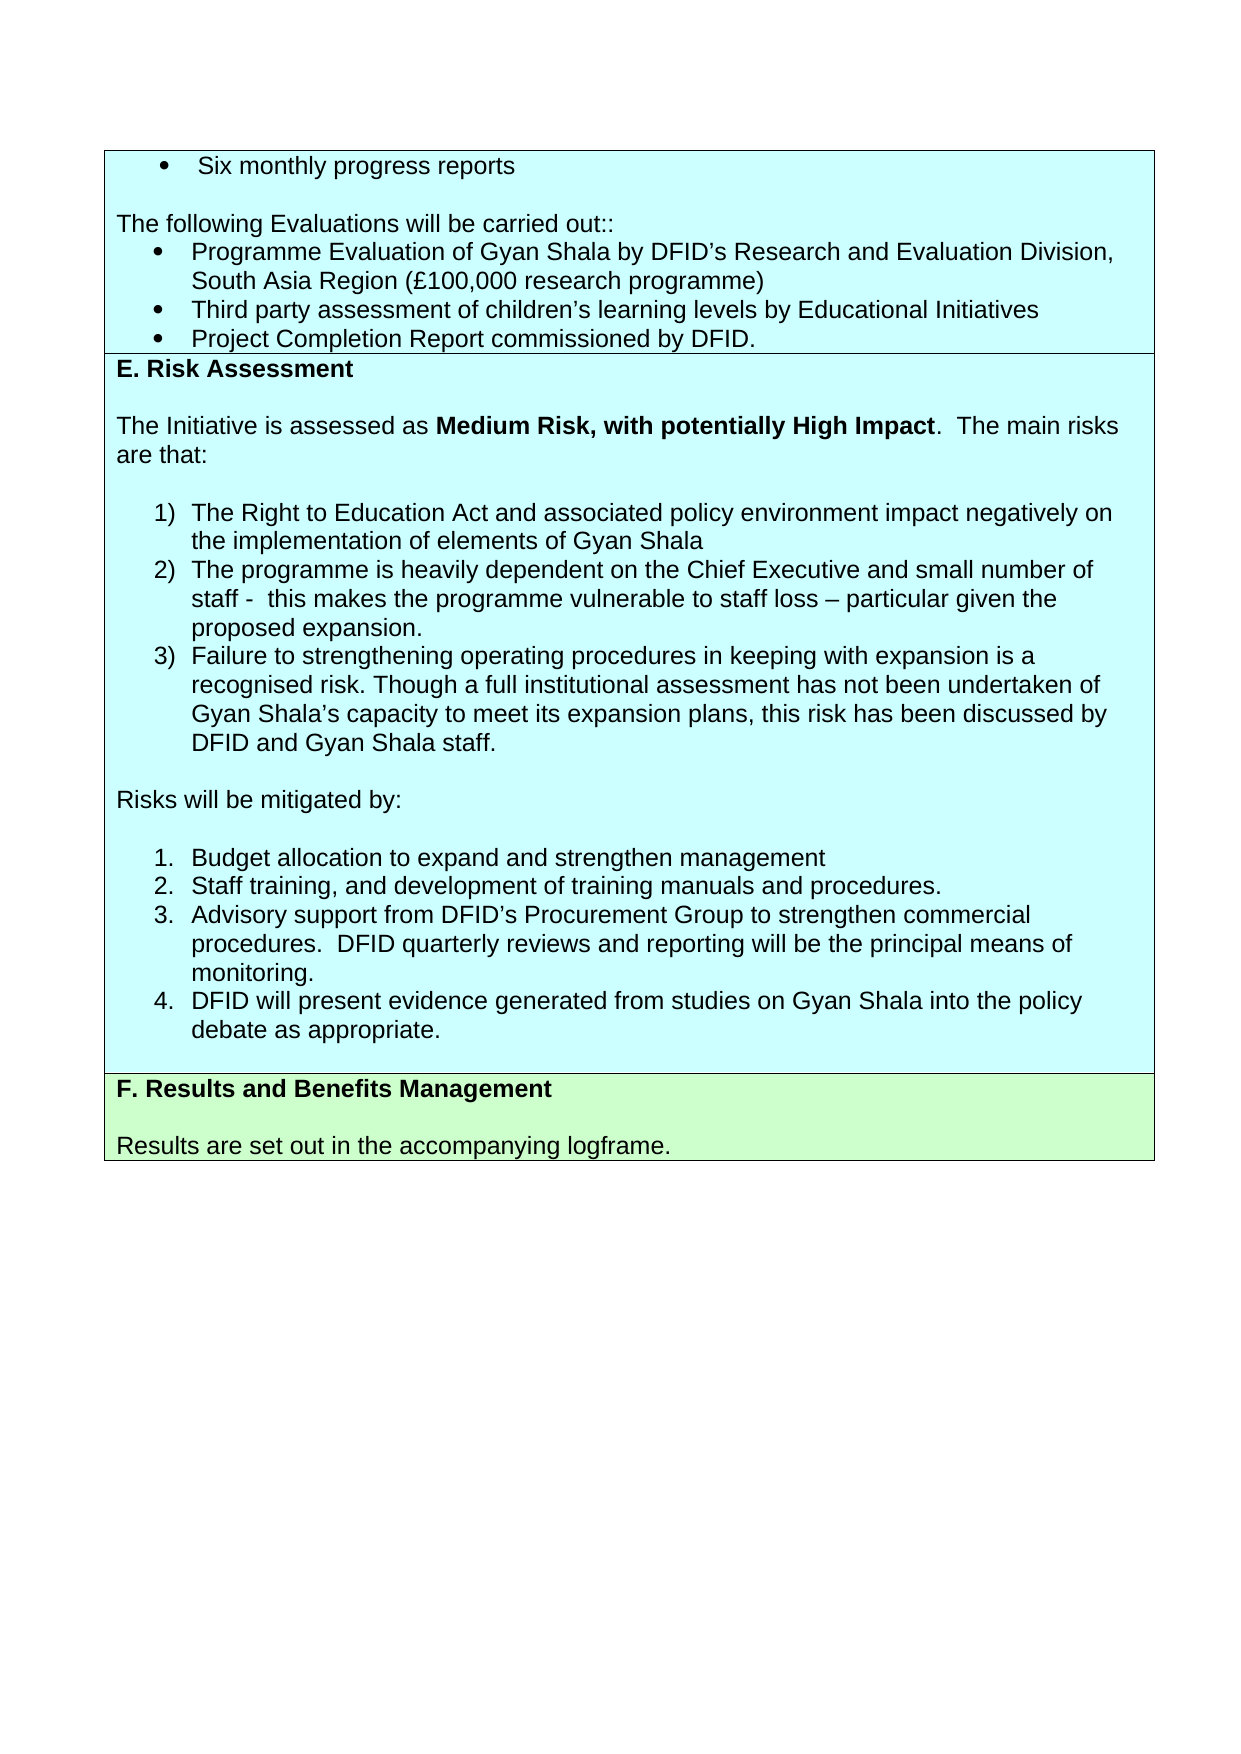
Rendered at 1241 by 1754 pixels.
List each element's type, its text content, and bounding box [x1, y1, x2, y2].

table_cell D. Monitoring and Evaluation Monitoring will be done through: Quarterly expenditure reports and annual audited financial statements Six monthly progress reports The following Evaluations will be carried out:: Programme Evaluation of Gyan Shala by DFID’s Research and Evaluation Division, South Asia Region (£100,000 research programme) Third party assessment of children’s learning levels by Educational Initiatives Project Completion Report commissioned by DFID. [105, 151, 1154, 353]
table_cell E. Risk Assessment The Initiative is assessed as Medium Risk, with potentially High Impact. The main risks are that: The Right to Education Act and associated policy environment impact negatively on the implementation of elements of Gyan Shala The programme is heavily dependent on the Chief Executive and small number of staff - this makes the programme vulnerable to staff loss – particular given the proposed expansion. Failure to strengthening operating procedures in keeping with expansion is a recognised risk. Though a full institutional assessment has not been undertaken of Gyan Shala’s capacity to meet its expansion plans, this risk has been discussed by DFID and Gyan Shala staff. Risks will be mitigated by: Budget allocation to expand and strengthen management Staff training, and development of training manuals and procedures. Advisory support from DFID’s Procurement Group to strengthen commercial procedures. DFID quarterly reviews and reporting will be the principal means of monitoring. DFID will present evidence generated from studies on Gyan Shala into the policy debate as appropriate. [105, 354, 1154, 1072]
